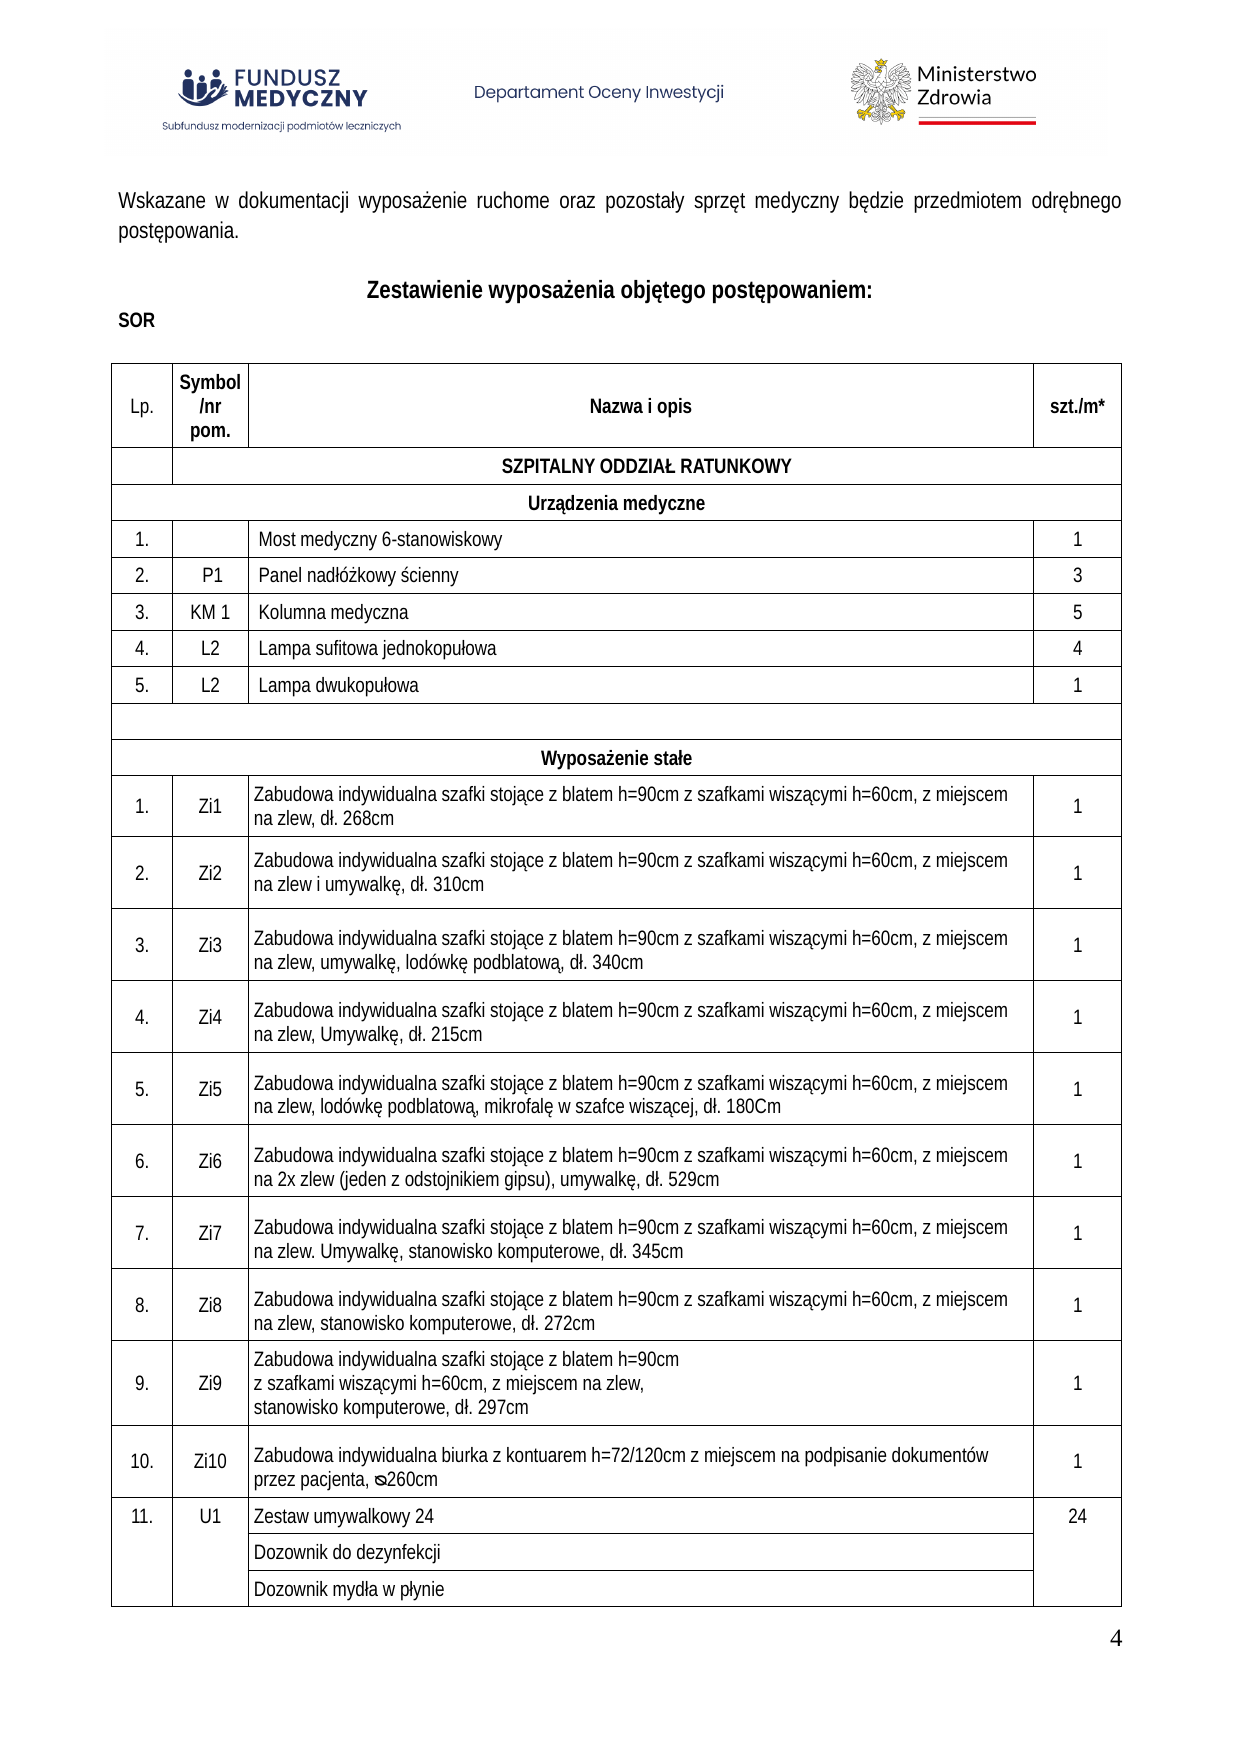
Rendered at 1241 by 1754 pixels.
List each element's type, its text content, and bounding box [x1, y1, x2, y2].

table_cell Zi10 [173, 1426, 248, 1497]
table_cell 1 [1034, 667, 1121, 702]
table_cell Zi2 [173, 837, 248, 908]
table_cell 7. [112, 1197, 172, 1268]
table_cell L2 [173, 631, 248, 666]
table_header Lp. [112, 364, 172, 447]
table_cell Most medyczny 6-stanowiskowy [249, 521, 1033, 557]
text Wskazane w dokumentacji wyposażenie ruchome oraz pozostały sprzęt medyczny będzie przedmiotem odrębnego postępowania. [118, 187, 1122, 244]
table_cell 1 [1034, 776, 1121, 836]
table_cell 24 [1034, 1498, 1121, 1606]
table_cell 3. [112, 909, 172, 980]
table_cell 3. [112, 594, 172, 629]
table_cell 9. [112, 1341, 172, 1425]
table_header Nazwa i opis [249, 364, 1033, 447]
table_cell 1 [1034, 1125, 1121, 1196]
table_cell Dozownik do dezynfekcji [249, 1534, 1033, 1570]
table_cell Zabudowa indywidualna szafki stojące z blatem h=90cm z szafkami wiszącymi h=60cm, z miejscem na zlew, Umywalkę, dł. 215cm [249, 981, 1033, 1052]
table_cell L2 [173, 667, 248, 702]
table_cell Zi1 [173, 776, 248, 836]
table_cell Panel nadłóżkowy ścienny [249, 558, 1033, 593]
table_cell Zi4 [173, 981, 248, 1052]
table_cell 3 [1034, 558, 1121, 593]
table_cell 10. [112, 1426, 172, 1497]
table_header szt./m* [1034, 364, 1121, 447]
table_cell Zabudowa indywidualna szafki stojące z blatem h=90cm z szafkami wiszącymi h=60cm, z miejscem na zlew, lodówkę podblatową, mikrofalę w szafce wiszącej, dł. 180Cm [249, 1053, 1033, 1124]
table_cell Zi5 [173, 1053, 248, 1124]
table_cell KM 1 [173, 594, 248, 629]
table_cell Zabudowa indywidualna szafki stojące z blatem h=90cm z szafkami wiszącymi h=60cm, z miejscem na zlew, dł. 268cm [249, 776, 1033, 836]
table_cell Zi8 [173, 1269, 248, 1340]
table_cell Dozownik mydła w płynie [249, 1571, 1033, 1606]
table_cell 4 [1034, 631, 1121, 666]
table_cell 1 [1034, 981, 1121, 1052]
table_cell 6. [112, 1125, 172, 1196]
table_cell 1 [1034, 1426, 1121, 1497]
table_cell [173, 521, 248, 557]
table_cell SZPITALNY ODDZIAŁ RATUNKOWY [173, 448, 1121, 484]
table_cell 1 [1034, 1341, 1121, 1425]
table_cell Urządzenia medyczne [112, 485, 1121, 520]
table_cell Lampa sufitowa jednokopułowa [249, 631, 1033, 666]
table_cell Zabudowa indywidualna szafki stojące z blatem h=90cm z szafkami wiszącymi h=60cm, z miejscem na zlew, umywalkę, lodówkę podblatową, dł. 340cm [249, 909, 1033, 980]
table_cell 1. [112, 776, 172, 836]
table_cell Zabudowa indywidualna szafki stojące z blatem h=90cm z szafkami wiszącymi h=60cm, z miejscem na zlew, stanowisko komputerowe, dł. 297cm [249, 1341, 1033, 1425]
table_cell Zabudowa indywidualna szafki stojące z blatem h=90cm z szafkami wiszącymi h=60cm, z miejscem na zlew. Umywalkę, stanowisko komputerowe, dł. 345cm [249, 1197, 1033, 1268]
table_cell Zabudowa indywidualna szafki stojące z blatem h=90cm z szafkami wiszącymi h=60cm, z miejscem na zlew i umywalkę, dł. 310cm [249, 837, 1033, 908]
table_cell Zabudowa indywidualna szafki stojące z blatem h=90cm z szafkami wiszącymi h=60cm, z miejscem na 2x zlew (jeden z odstojnikiem gipsu), umywalkę, dł. 529cm [249, 1125, 1033, 1196]
table_cell Zi7 [173, 1197, 248, 1268]
table_cell Wyposażenie stałe [112, 740, 1121, 775]
table_cell Zi6 [173, 1125, 248, 1196]
table_cell 1 [1034, 909, 1121, 980]
table_cell Lampa dwukopułowa [249, 667, 1033, 702]
table_cell 4. [112, 981, 172, 1052]
table_cell 5 [1034, 594, 1121, 629]
table_cell 5. [112, 667, 172, 702]
table_cell Zestaw umywalkowy 24 [249, 1498, 1033, 1533]
text Zestawienie wyposażenia objętego postępowaniem: [118, 275, 1122, 304]
table_cell P1 [173, 558, 248, 593]
table_cell [112, 704, 1121, 739]
table_cell 1 [1034, 521, 1121, 557]
table_cell 4. [112, 631, 172, 666]
table_cell Zi9 [173, 1341, 248, 1425]
table_cell 1 [1034, 1053, 1121, 1124]
table_header Symbol/nr pom. [173, 364, 248, 447]
table_cell 1 [1034, 1197, 1121, 1268]
table_cell 1 [1034, 837, 1121, 908]
table_cell Kolumna medyczna [249, 594, 1033, 629]
table_cell 5. [112, 1053, 172, 1124]
table_cell 2. [112, 837, 172, 908]
text SOR [118, 308, 1122, 332]
table_cell 2. [112, 558, 172, 593]
table_cell 1 [1034, 1269, 1121, 1340]
table_cell Zi3 [173, 909, 248, 980]
table_cell U1 [173, 1498, 248, 1606]
table_cell [112, 448, 172, 484]
table_cell Zabudowa indywidualna biurka z kontuarem h=72/120cm z miejscem na podpisanie dokumentów przez pacjenta, ᴓ260cm [249, 1426, 1033, 1497]
table_cell 1. [112, 521, 172, 557]
table_cell 8. [112, 1269, 172, 1340]
table_cell Zabudowa indywidualna szafki stojące z blatem h=90cm z szafkami wiszącymi h=60cm, z miejscem na zlew, stanowisko komputerowe, dł. 272cm [249, 1269, 1033, 1340]
table_cell 11. [112, 1498, 172, 1606]
